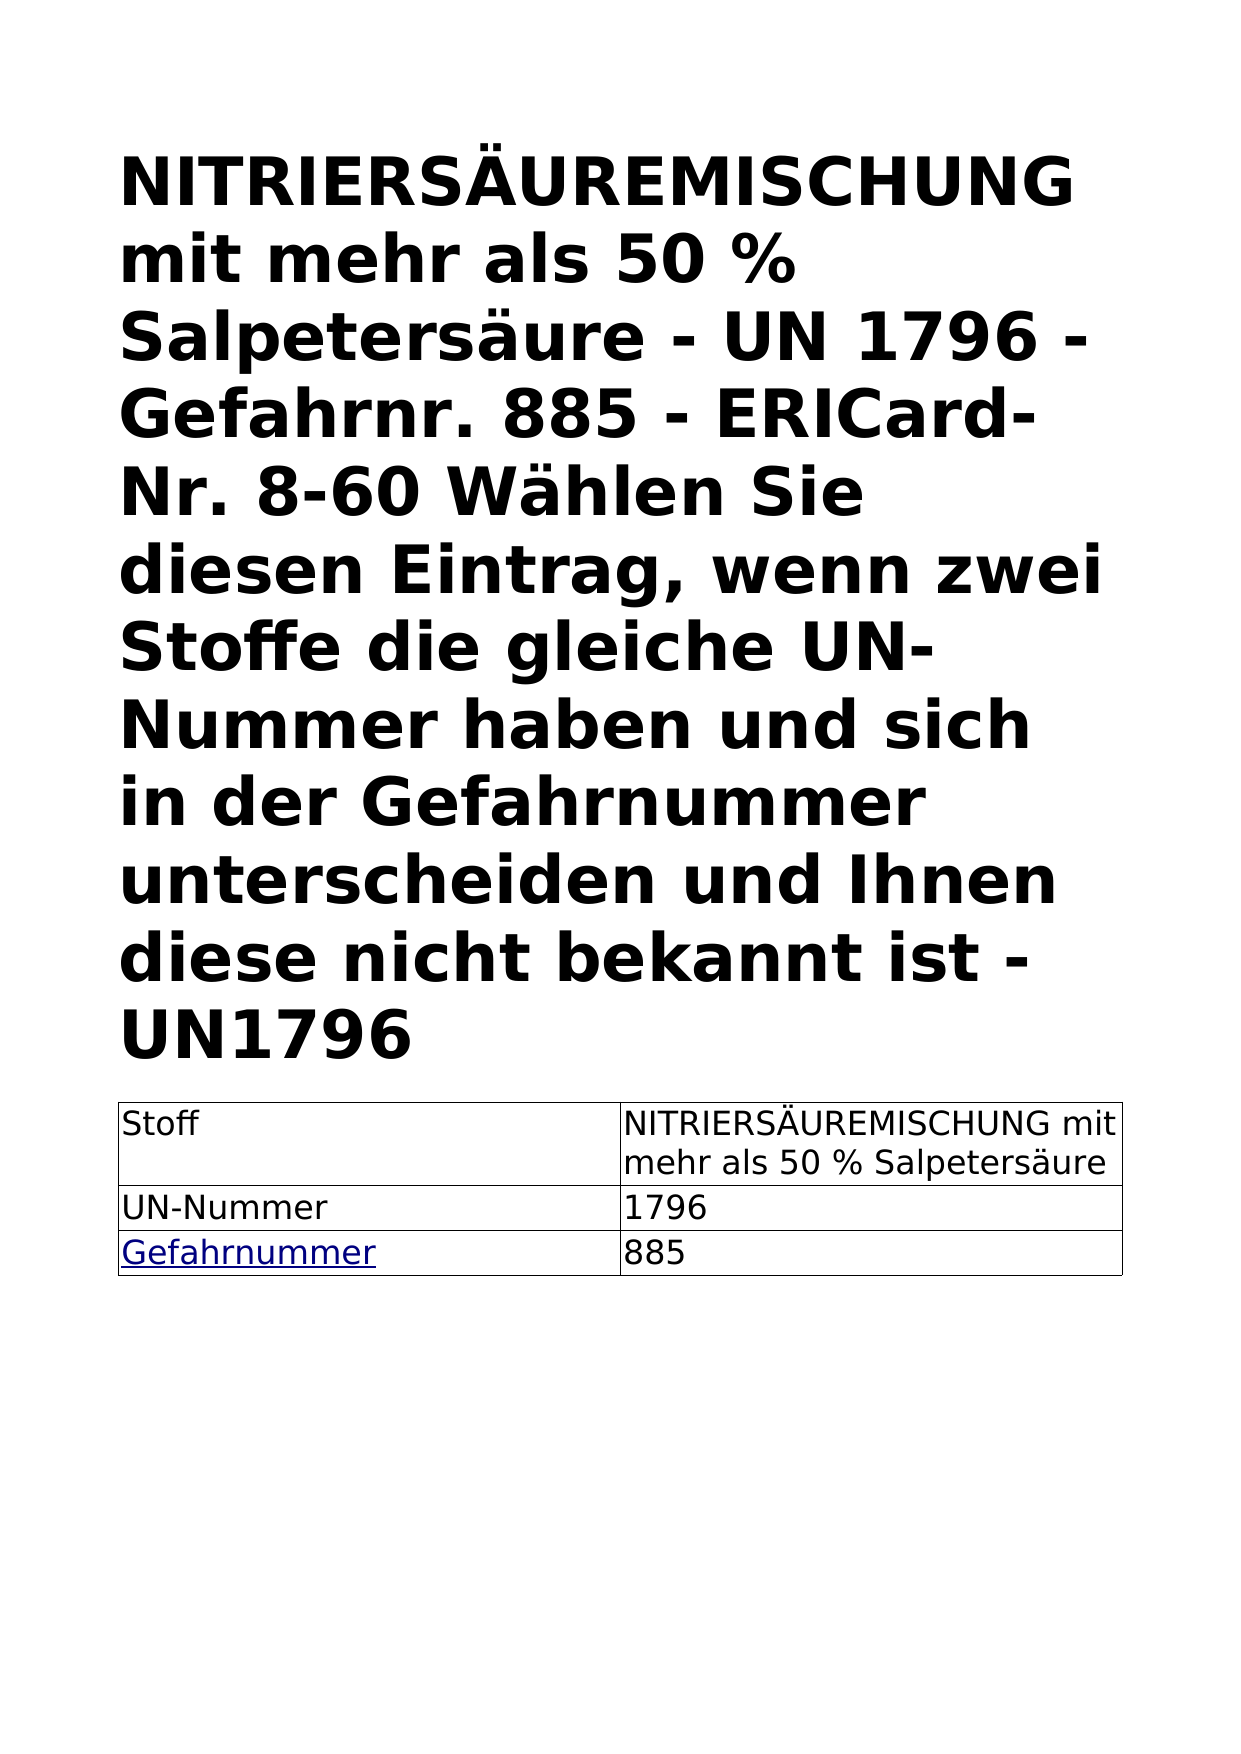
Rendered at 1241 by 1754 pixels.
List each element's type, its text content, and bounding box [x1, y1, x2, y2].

table_header Stoff [119, 1103, 620, 1185]
table_cell 885 [621, 1231, 1122, 1275]
table_header NITRIERSÄUREMISCHUNG mit mehr als 50 % Salpetersäure [621, 1103, 1122, 1185]
table_cell Gefahrnummer [119, 1231, 620, 1275]
table_cell UN-Nummer [119, 1186, 620, 1230]
subtitle NITRIERSÄUREMISCHUNG mit mehr als 50 % Salpetersäure - UN 1796 - Gefahrnr. 885 - ERICard-Nr. 8-60 Wählen Sie diesen Eintrag, wenn zwei Stoffe die gleiche UN-Nummer haben und sich in der Gefahrnummer unterscheiden und Ihnen diese nicht bekannt ist - UN1796 [118, 143, 1122, 1074]
table_cell 1796 [621, 1186, 1122, 1230]
